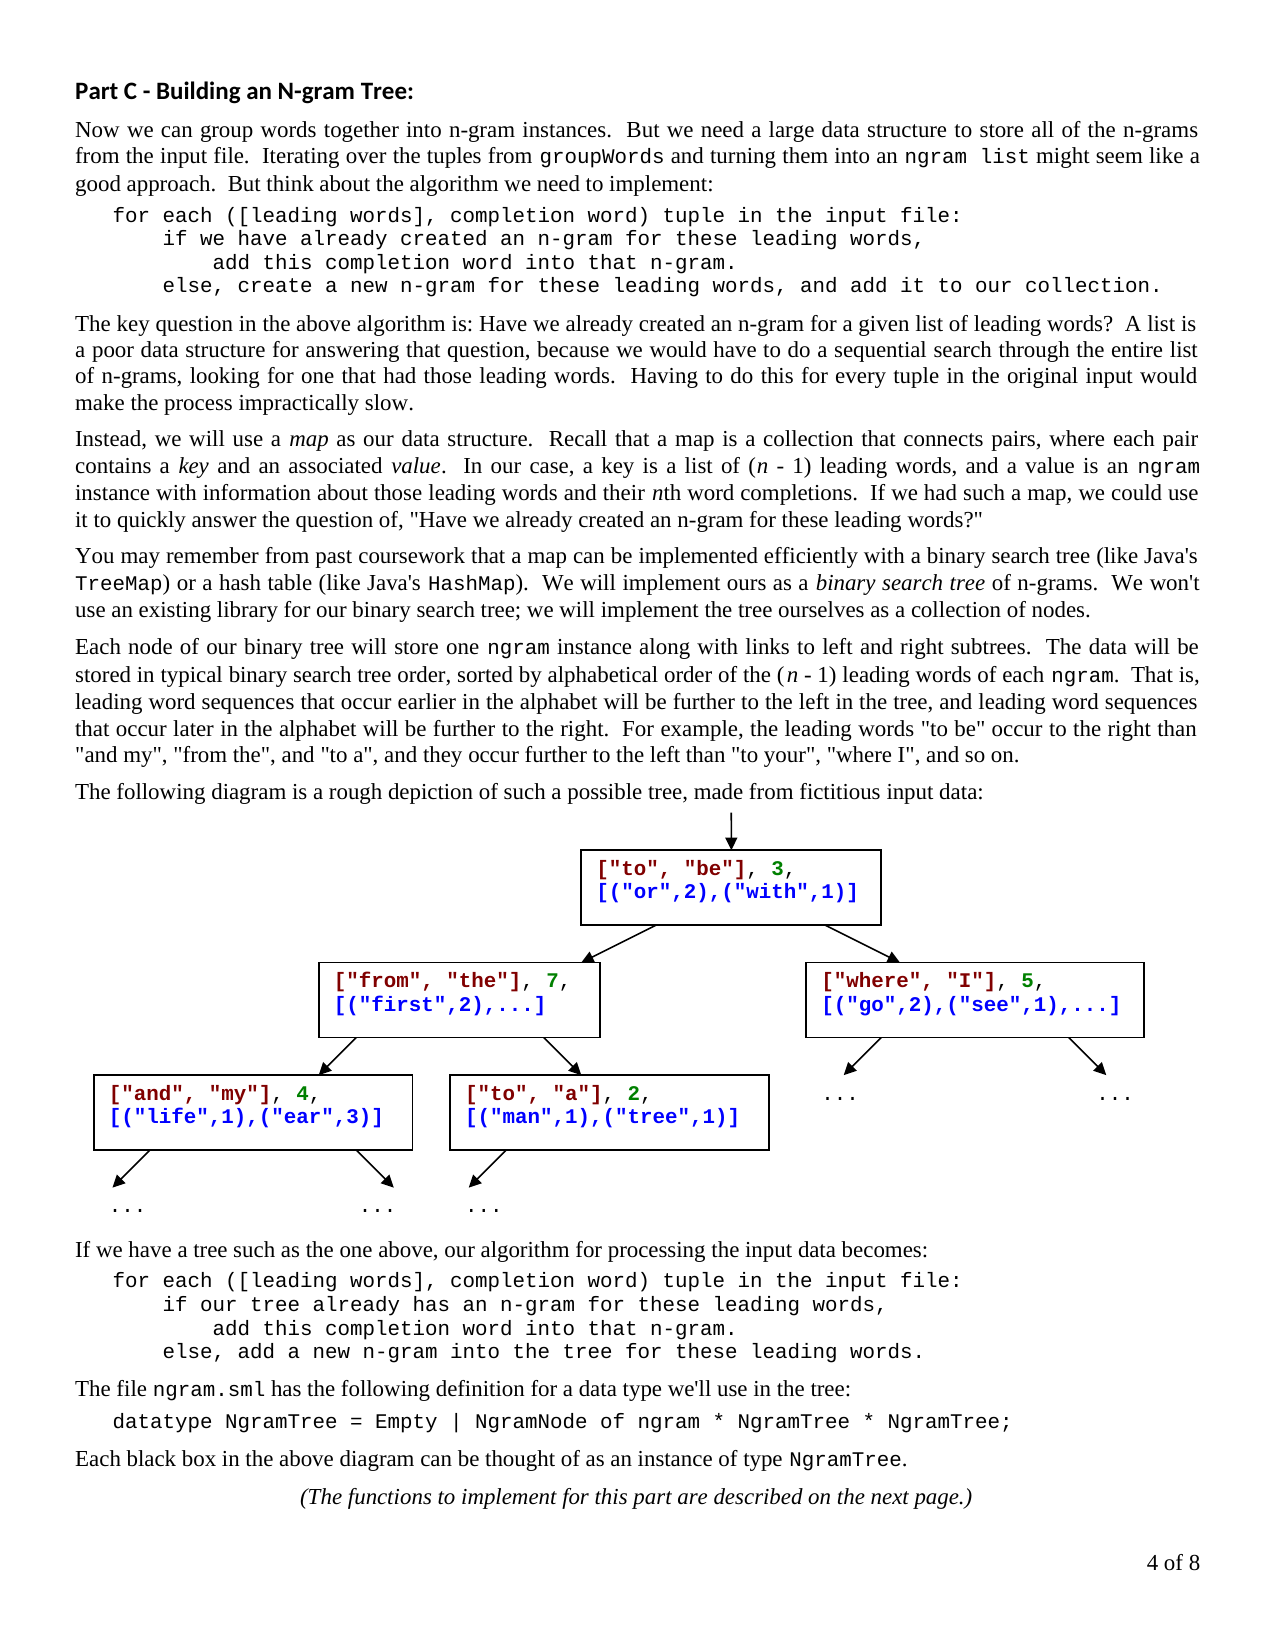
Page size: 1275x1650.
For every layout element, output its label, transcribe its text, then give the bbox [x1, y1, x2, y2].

text You may remember from past coursework that a map can be implemented efficiently with a binary search tree (like Java's TreeMap) or a hash table (like Java's HashMap). We will implement ours as a binary search tree of n-grams. We won't use an existing library for our binary search tree; we will implement the tree ourselves as a collection of nodes. [75, 542, 1200, 623]
text add this completion word into that n-gram. [112, 1318, 1200, 1341]
text The file ngram.sml has the following definition for a data type we'll use in the tree: [75, 1375, 1200, 1403]
text add this completion word into that n-gram. [112, 252, 1200, 276]
text if our tree already has an n-gram for these leading words, [112, 1294, 1200, 1318]
text Instead, we will use a map as our data structure. Recall that a map is a collection that connects pairs, where each pair contains a key and an associated value. In our case, a key is a list of (n - 1) leading words, and a value is an ngram instance with information about those leading words and their nth word completions. If we had such a map, we could use it to quickly answer the question of, "Have we already created an n-gram for these leading words?" [75, 425, 1200, 532]
text If we have a tree such as the one above, our algorithm for processing the input data becomes: [75, 1236, 1200, 1262]
text The key question in the above algorithm is: Have we already created an n-gram for a given list of leading words? A list is a poor data structure for answering that question, because we would have to do a sequential search through the entire list of n-grams, looking for one that had those leading words. Having to do this for every tuple in the original input would make the process impractically slow. [75, 309, 1200, 415]
text datatype NgramTree = Empty | NgramNode of ngram * NgramTree * NgramTree; [112, 1411, 1200, 1435]
text The following diagram is a rough depiction of such a possible tree, made from fictitious input data: [75, 778, 1200, 804]
subtitle Part C - Building an N-gram Tree: [75, 75, 1200, 106]
text if we have already created an n-gram for these leading words, [112, 228, 1200, 252]
text for each ([leading words], completion word) tuple in the input file: [112, 204, 1200, 228]
text (The functions to implement for this part are described on the next page.) [75, 1483, 1200, 1510]
text Now we can group words together into n-gram instances. But we need a large data structure to store all of the n-grams from the input file. Iterating over the tuples from groupWords and turning them into an ngram list might seem like a good approach. But think about the algorithm we need to implement: [75, 116, 1200, 196]
text else, add a new n-gram into the tree for these leading words. [112, 1341, 1200, 1365]
text else, create a new n-gram for these leading words, and add it to our collection. [112, 276, 1200, 299]
text for each ([leading words], completion word) tuple in the input file: [112, 1270, 1200, 1294]
text Each black box in the above diagram can be thought of as an instance of type NgramTree. [75, 1445, 1200, 1473]
text Each node of our binary tree will store one ngram instance along with links to left and right subtrees. The data will be stored in typical binary search tree order, sorted by alphabetical order of the (n - 1) leading words of each ngram. That is, leading word sequences that occur earlier in the alphabet will be further to the left in the tree, and leading word sequences that occur later in the alphabet will be further to the right. For example, the leading words "to be" occur to the right than "and my", "from the", and "to a", and they occur further to the left than "to your", "where I", and so on. [75, 633, 1200, 767]
